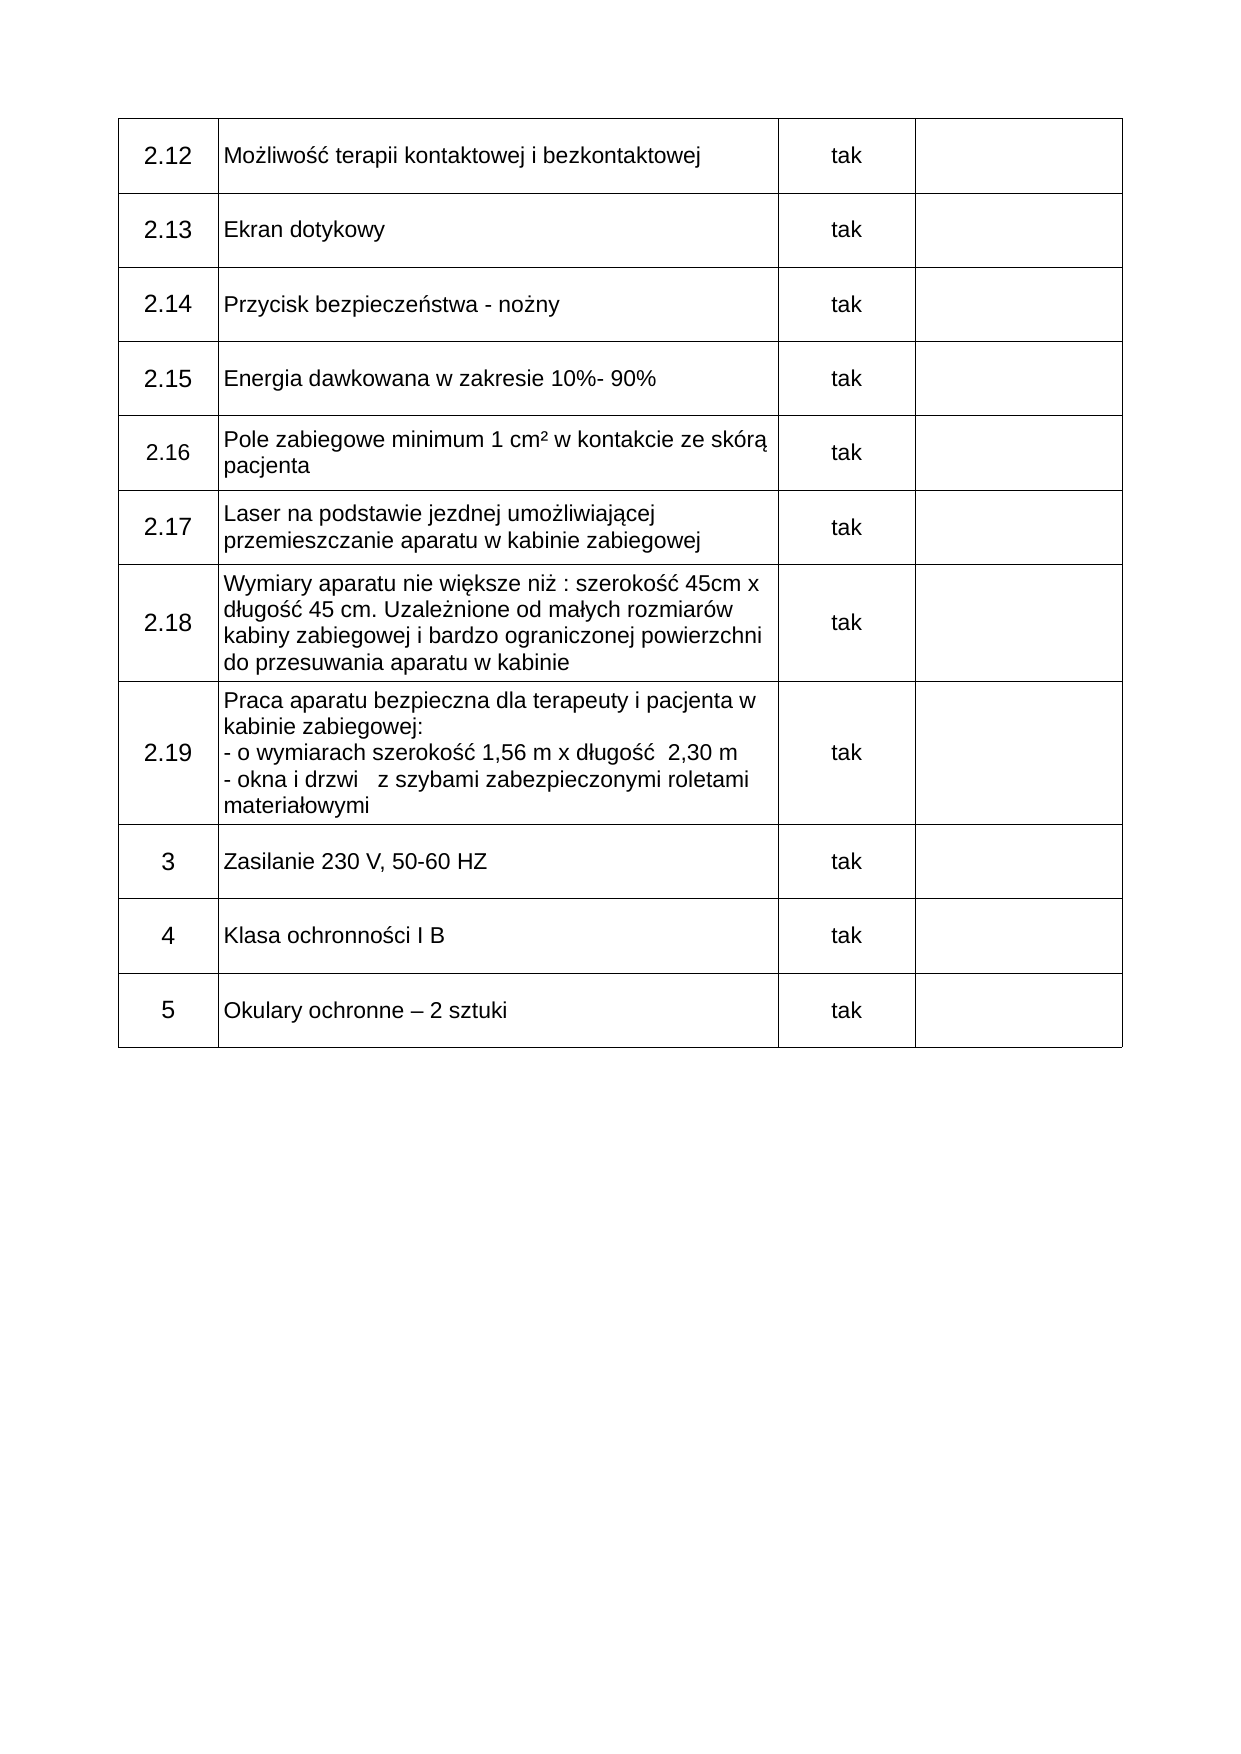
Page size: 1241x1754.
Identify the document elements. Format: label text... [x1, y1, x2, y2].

table_cell 2.18 [119, 565, 218, 681]
table_cell Możliwość terapii kontaktowej i bezkontaktowej [219, 119, 778, 192]
table_cell [916, 682, 1122, 824]
table_cell [916, 268, 1122, 341]
table_cell [916, 416, 1122, 489]
table_cell 2.16 [119, 416, 218, 489]
table_cell Pole zabiegowe minimum 1 cm² w kontakcie ze skórą pacjenta [219, 416, 778, 489]
table_cell 5 [119, 974, 218, 1047]
table_cell 2.12 [119, 119, 218, 192]
table_cell Klasa ochronności I B [219, 899, 778, 973]
table_cell tak [779, 825, 915, 898]
table_cell tak [779, 194, 915, 267]
table_cell 2.17 [119, 491, 218, 564]
table_cell [916, 974, 1122, 1047]
table_cell [916, 565, 1122, 681]
table_cell Energia dawkowana w zakresie 10%- 90% [219, 342, 778, 415]
table_cell Praca aparatu bezpieczna dla terapeuty i pacjenta w kabinie zabiegowej: - o wymiarach szerokość 1,56 m x długość 2,30 m - okna i drzwi z szybami zabezpieczonymi roletami materiałowymi [219, 682, 778, 824]
table_cell tak [779, 682, 915, 824]
table_cell Laser na podstawie jezdnej umożliwiającej przemieszczanie aparatu w kabinie zabiegowej [219, 491, 778, 564]
table_cell Wymiary aparatu nie większe niż : szerokość 45cm x długość 45 cm. Uzależnione od małych rozmiarów kabiny zabiegowej i bardzo ograniczonej powierzchni do przesuwania aparatu w kabinie [219, 565, 778, 681]
table_cell [916, 119, 1122, 192]
table_cell [916, 194, 1122, 267]
table_cell tak [779, 119, 915, 192]
table_cell 2.19 [119, 682, 218, 824]
table_cell 3 [119, 825, 218, 898]
table_cell 2.14 [119, 268, 218, 341]
table_cell Zasilanie 230 V, 50-60 HZ [219, 825, 778, 898]
table_cell tak [779, 974, 915, 1047]
table_cell [916, 342, 1122, 415]
table_cell 2.13 [119, 194, 218, 267]
table_cell [916, 899, 1122, 973]
table_cell tak [779, 342, 915, 415]
table_cell Przycisk bezpieczeństwa - nożny [219, 268, 778, 341]
table_cell 2.15 [119, 342, 218, 415]
table_cell [916, 825, 1122, 898]
table_cell Okulary ochronne – 2 sztuki [219, 974, 778, 1047]
table_cell Ekran dotykowy [219, 194, 778, 267]
table_cell tak [779, 565, 915, 681]
table_cell 4 [119, 899, 218, 973]
table_cell tak [779, 268, 915, 341]
table_cell [916, 491, 1122, 564]
table_cell tak [779, 416, 915, 489]
table_cell tak [779, 491, 915, 564]
table_cell tak [779, 899, 915, 973]
